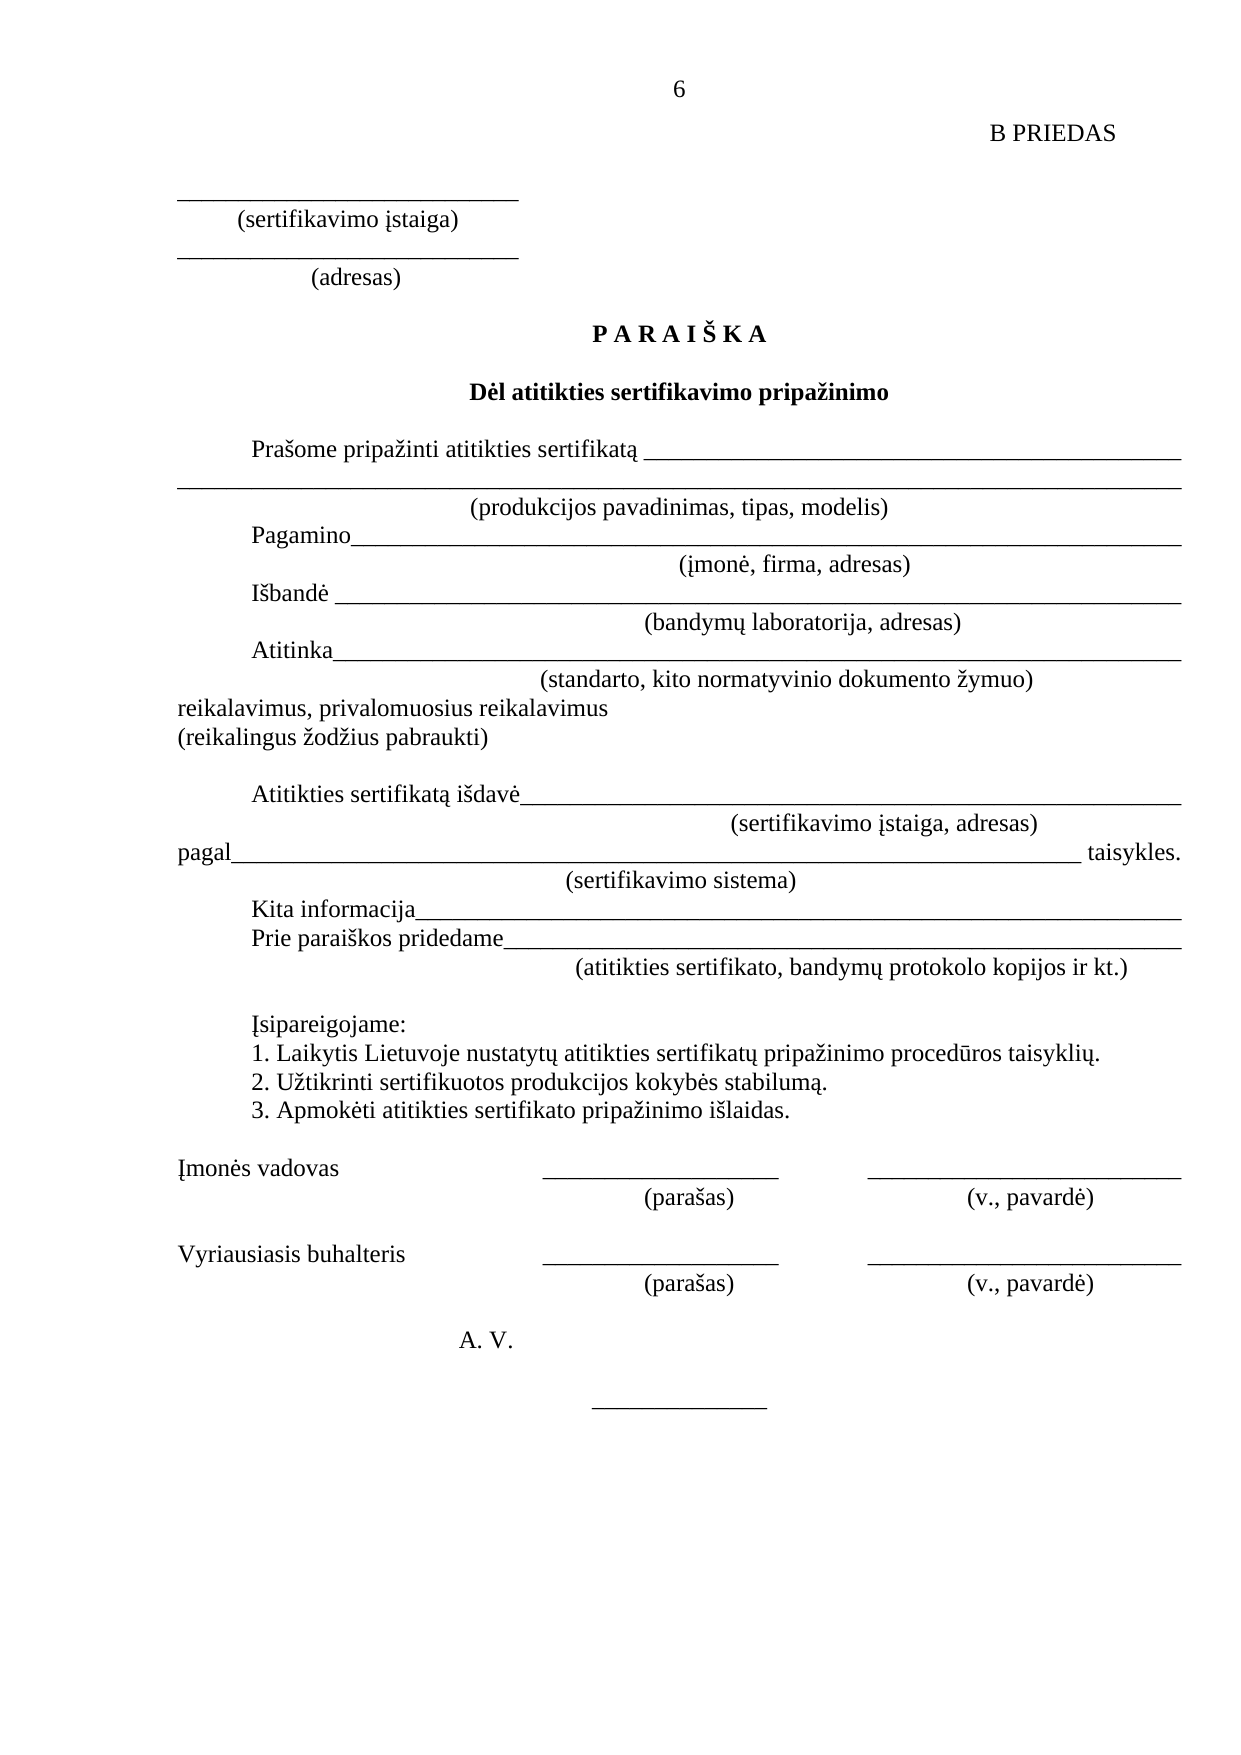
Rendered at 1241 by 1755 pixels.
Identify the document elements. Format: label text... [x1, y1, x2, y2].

text (atitikties sertifikato, bandymų protokolo kopijos ir kt.) [177, 952, 1181, 981]
text Prašome pripažinti atitikties sertifikatą [177, 434, 1181, 463]
text (sertifikavimo sistema) [177, 866, 1181, 894]
text PARAIŠKA [177, 319, 1181, 348]
text 3. Apmokėti atitikties sertifikato pripažinimo išlaidas. [177, 1096, 1181, 1124]
text ______________ [177, 1383, 1181, 1412]
text (sertifikavimo įstaiga, adresas) [177, 808, 1181, 837]
text (standarto, kito normatyvinio dokumento žymuo) [177, 664, 1181, 693]
text (reikalingus žodžius pabraukti) [177, 722, 1181, 751]
text Vyriausiasis buhalteris [177, 1239, 1181, 1268]
text (sertifikavimo įstaiga) [177, 204, 1181, 233]
text reikalavimus, privalomuosius reikalavimus [177, 693, 1181, 722]
text (parašas) (v., pavardė) [177, 1182, 1181, 1211]
text A. V. [177, 1326, 1181, 1354]
text 1. Laikytis Lietuvoje nustatytų atitikties sertifikatų pripažinimo procedūros taisyklių. [177, 1038, 1181, 1067]
text Dėl atitikties sertifikavimo pripažinimo [177, 377, 1181, 406]
text B PRIEDAS [989, 118, 1181, 147]
text Įmonės vadovas [177, 1153, 1181, 1182]
text (produkcijos pavadinimas, tipas, modelis) [177, 492, 1181, 521]
text (bandymų laboratorija, adresas) [177, 607, 1181, 636]
text Atitikties sertifikatą išdavė [177, 779, 1181, 808]
text (adresas) [177, 262, 1181, 291]
text Išbandė [177, 578, 1181, 607]
text Įsipareigojame: [177, 1009, 1181, 1038]
text pagal taisykles. [177, 837, 1181, 866]
text Pagamino [177, 521, 1181, 549]
text (parašas) (v., pavardė) [177, 1268, 1181, 1297]
text (įmonė, firma, adresas) [177, 549, 1181, 578]
text Kita informacija [177, 894, 1181, 923]
text Prie paraiškos pridedame [177, 923, 1181, 952]
text 2. Užtikrinti sertifikuotos produkcijos kokybės stabilumą. [177, 1067, 1181, 1096]
text Atitinka [177, 636, 1181, 664]
